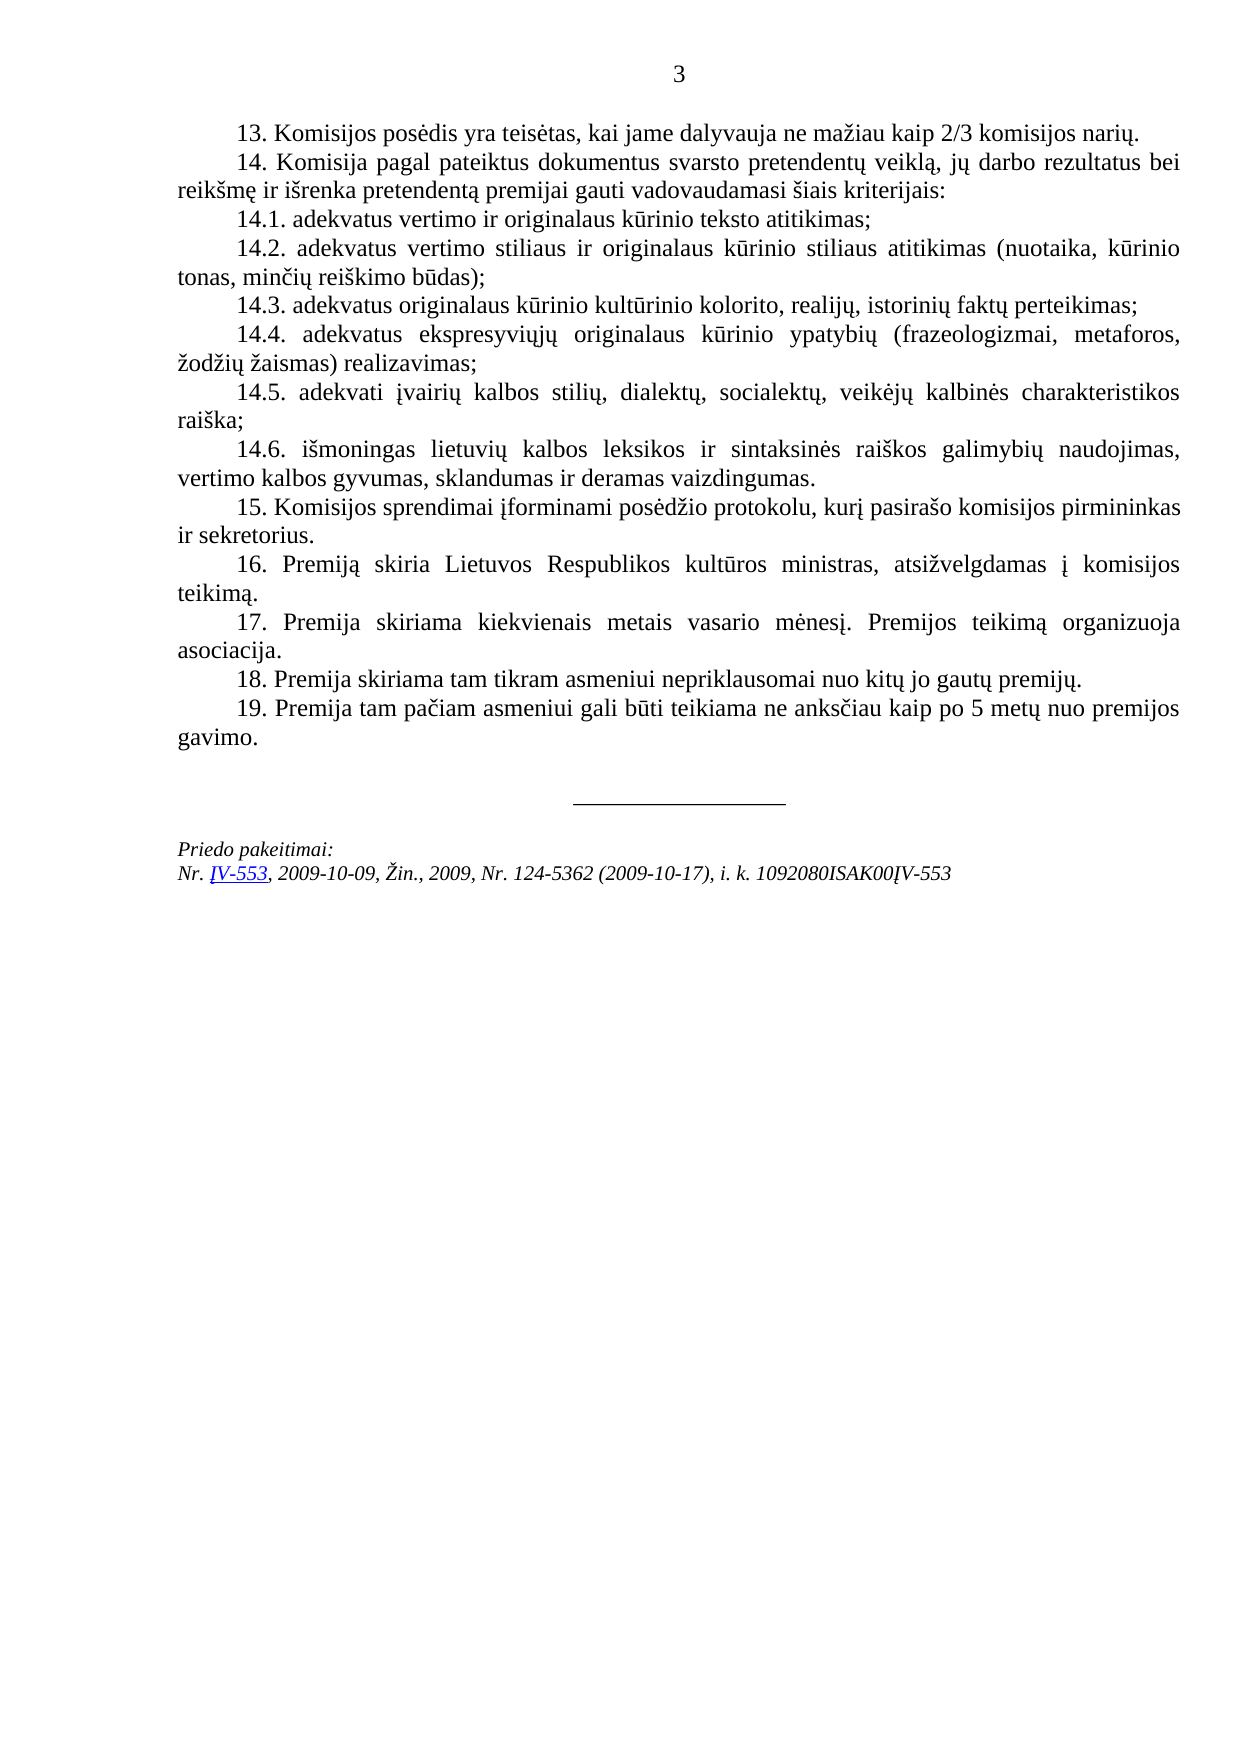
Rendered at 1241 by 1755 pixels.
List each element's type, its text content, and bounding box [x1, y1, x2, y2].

text 14.3. adekvatus originalaus kūrinio kultūrinio kolorito, realijų, istorinių faktų perteikimas; [177, 291, 1181, 319]
text 18. Premija skiriama tam tikram asmeniui nepriklausomai nuo kitų jo gautų premijų. [177, 664, 1181, 693]
text 14.1. adekvatus vertimo ir originalaus kūrinio teksto atitikimas; [177, 204, 1181, 233]
text 15. Komisijos sprendimai įforminami posėdžio protokolu, kurį pasirašo komisijos pirmininkas ir sekretorius. [177, 492, 1181, 549]
text 14.5. adekvati įvairių kalbos stilių, dialektų, socialektų, veikėjų kalbinės charakteristikos raiška; [177, 377, 1181, 434]
text 19. Premija tam pačiam asmeniui gali būti teikiama ne anksčiau kaip po 5 metų nuo premijos gavimo. [177, 693, 1181, 751]
text 14.4. adekvatus ekspresyviųjų originalaus kūrinio ypatybių (frazeologizmai, metaforos, žodžių žaismas) realizavimas; [177, 319, 1181, 377]
text 13. Komisijos posėdis yra teisėtas, kai jame dalyvauja ne mažiau kaip 2/3 komisijos narių. [177, 118, 1181, 147]
text _________________ [177, 779, 1181, 808]
text 14.2. adekvatus vertimo stiliaus ir originalaus kūrinio stiliaus atitikimas (nuotaika, kūrinio tonas, minčių reiškimo būdas); [177, 233, 1181, 291]
text 14. Komisija pagal pateiktus dokumentus svarsto pretendentų veiklą, jų darbo rezultatus bei reikšmę ir išrenka pretendentą premijai gauti vadovaudamasi šiais kriterijais: [177, 147, 1181, 204]
text Nr. ĮV-553, 2009-10-09, Žin., 2009, Nr. 124-5362 (2009-10-17), i. k. 1092080ISAK00ĮV-553 [177, 861, 1181, 885]
text Priedo pakeitimai: [177, 837, 1181, 861]
text 14.6. išmoningas lietuvių kalbos leksikos ir sintaksinės raiškos galimybių naudojimas, vertimo kalbos gyvumas, sklandumas ir deramas vaizdingumas. [177, 434, 1181, 492]
text 16. Premiją skiria Lietuvos Respublikos kultūros ministras, atsižvelgdamas į komisijos teikimą. [177, 549, 1181, 607]
text 17. Premija skiriama kiekvienais metais vasario mėnesį. Premijos teikimą organizuoja asociacija. [177, 607, 1181, 664]
